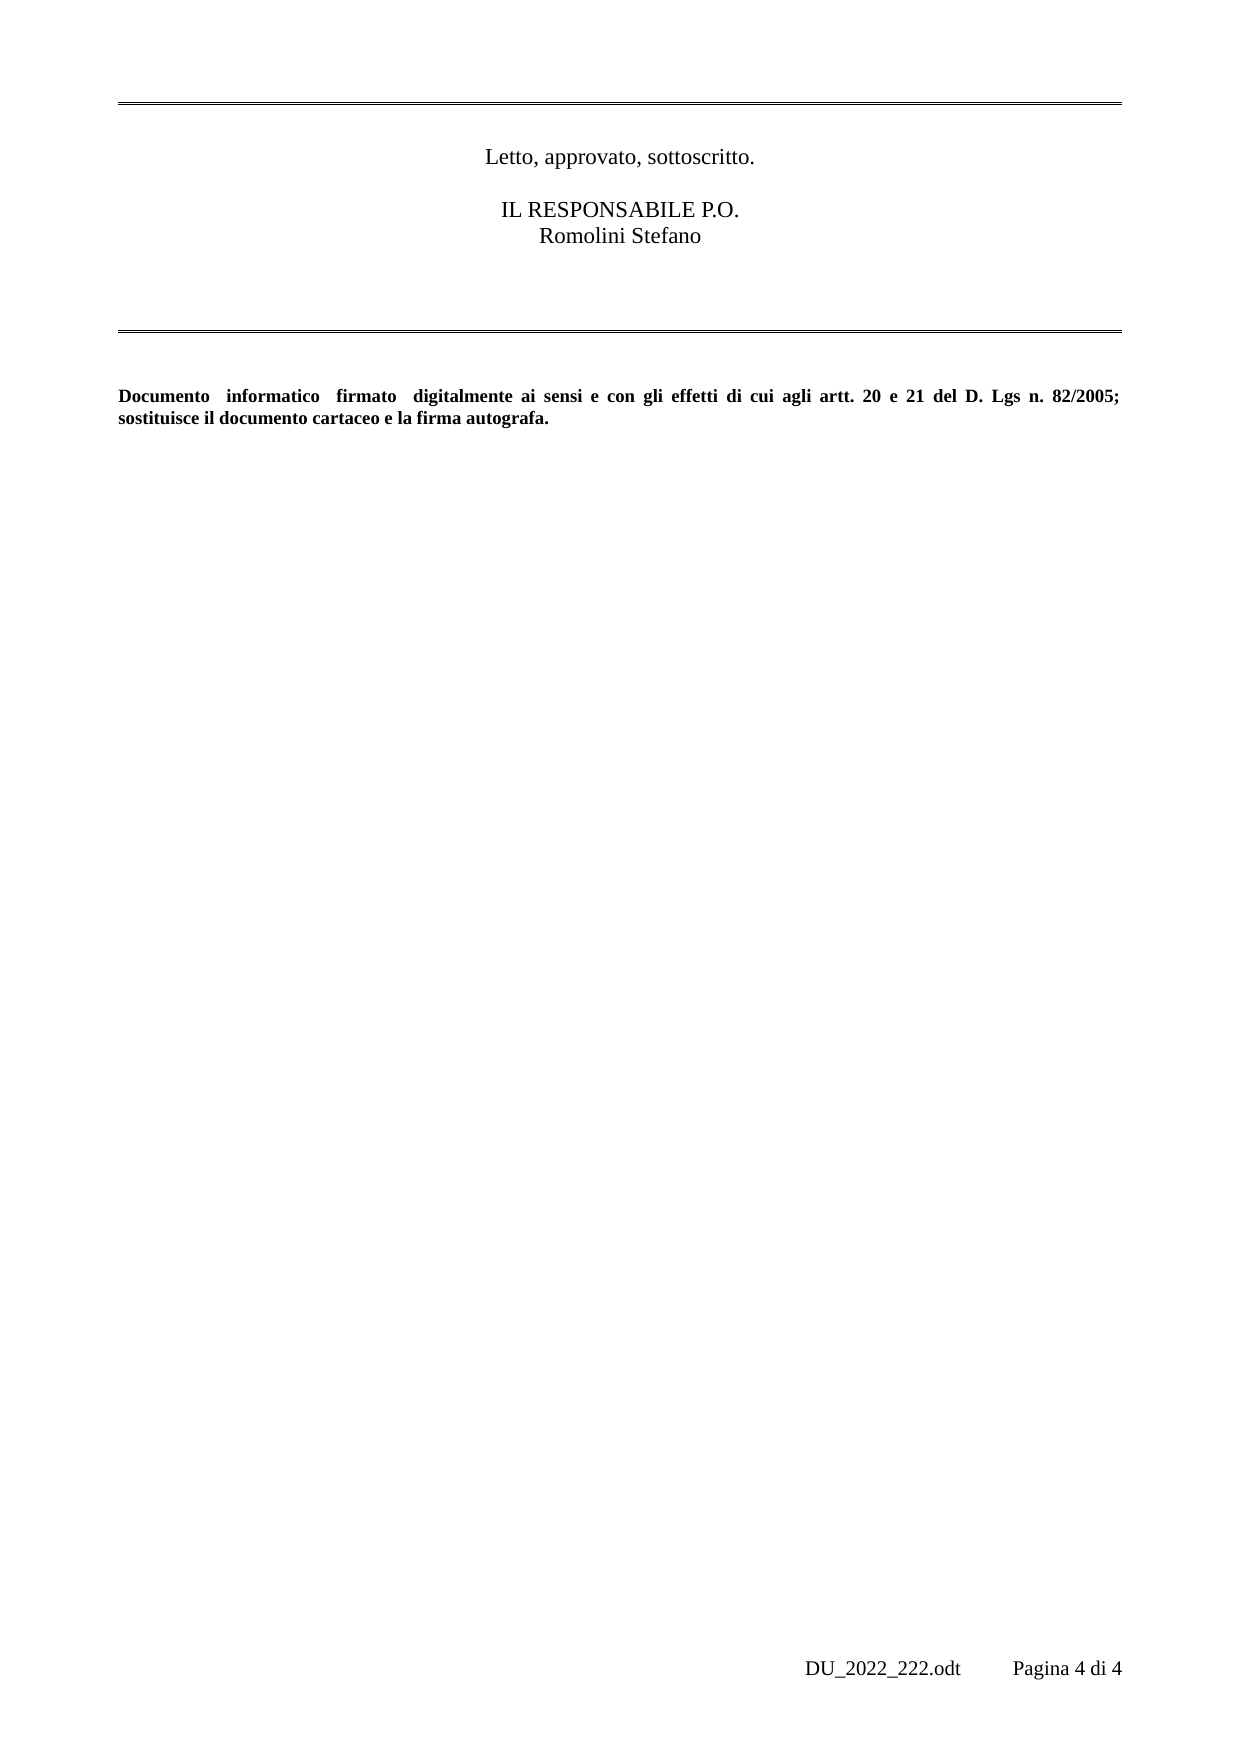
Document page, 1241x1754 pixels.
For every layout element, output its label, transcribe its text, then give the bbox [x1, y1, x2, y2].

text Romolini Stefano [118, 222, 1122, 249]
text IL RESPONSABILE P.O. [118, 196, 1122, 222]
text Documento informatico firmato digitalmente ai sensi e con gli effetti di cui agli artt. 20 e 21 del D. Lgs n. 82/2005; sostituisce il documento cartaceo e la firma autografa. [118, 385, 1122, 428]
text Letto, approvato, sottoscritto. [118, 143, 1122, 170]
